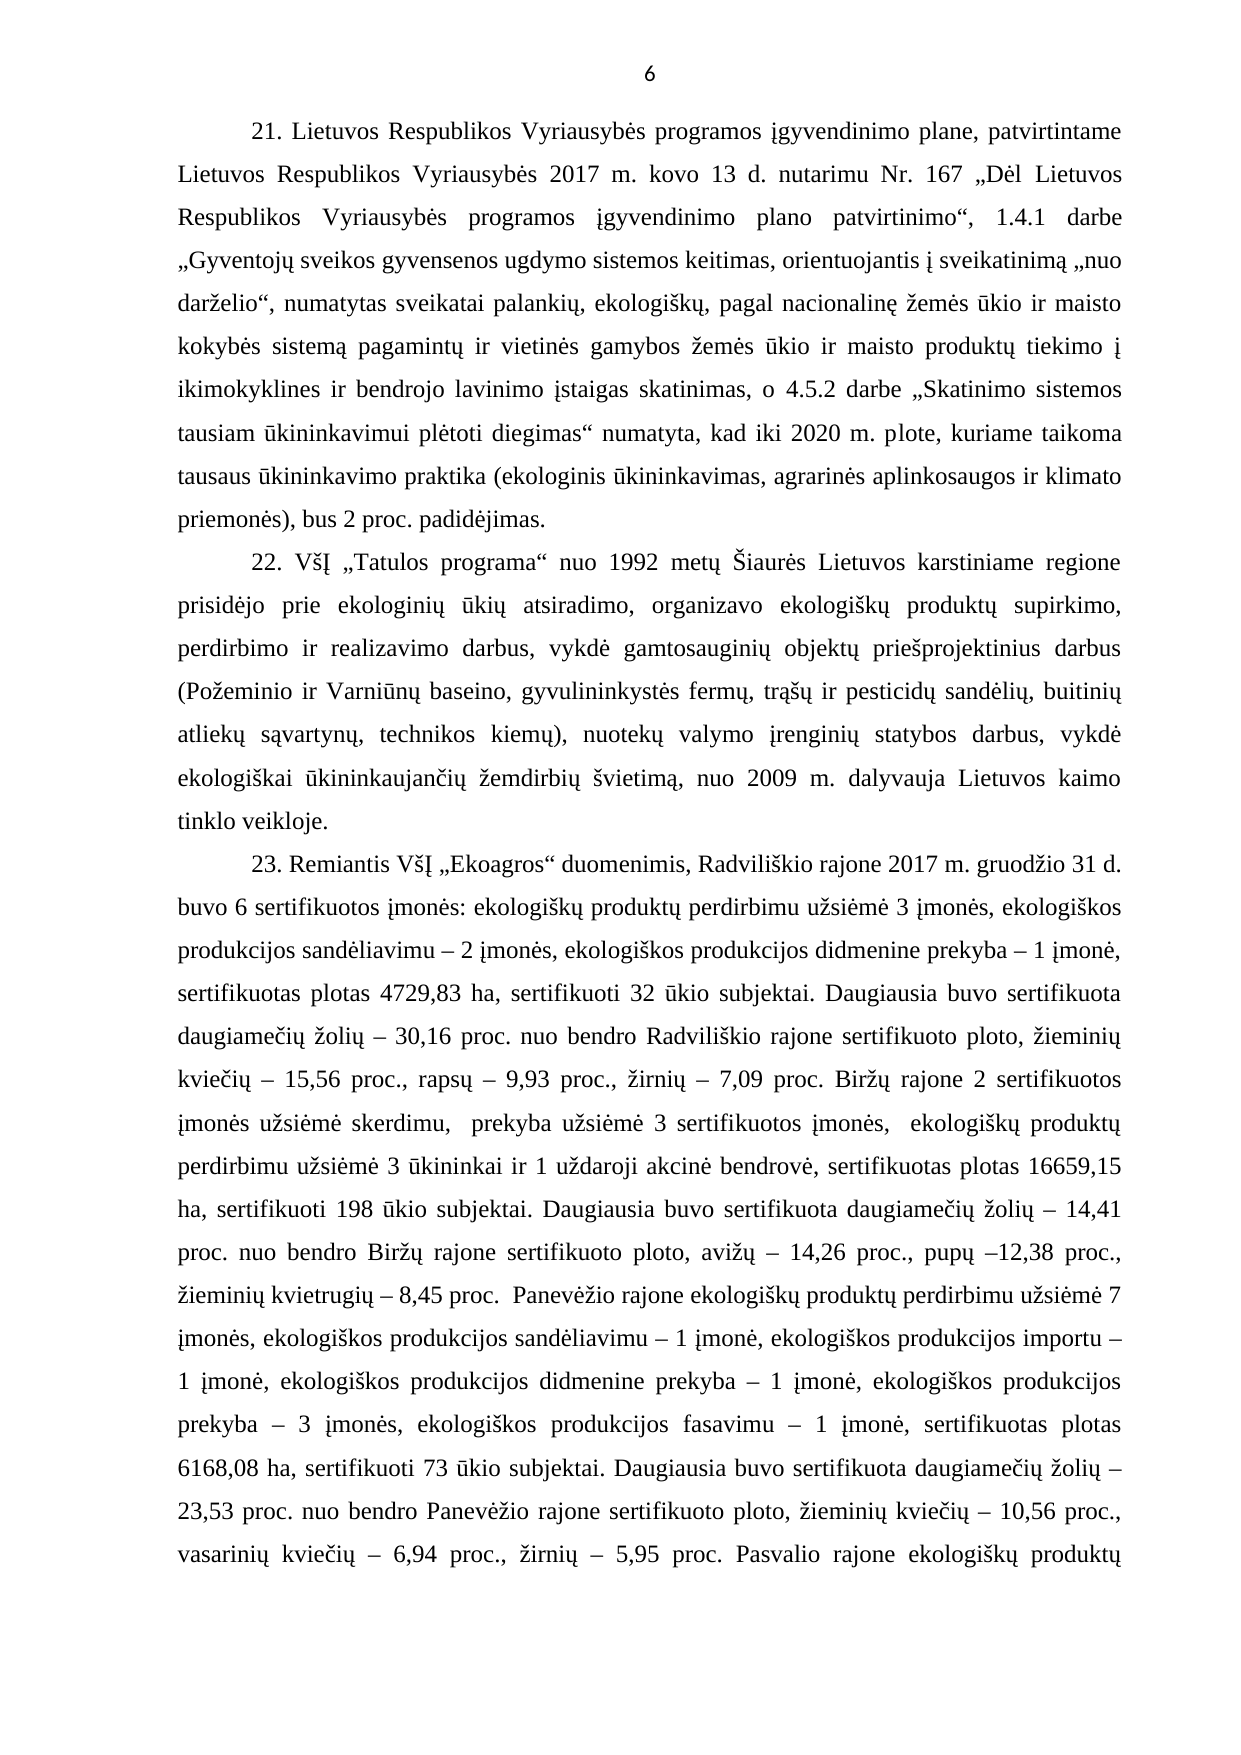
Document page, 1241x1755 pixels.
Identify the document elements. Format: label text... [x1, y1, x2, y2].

text 23. Remiantis VšĮ „Ekoagros“ duomenimis, Radviliškio rajone 2017 m. gruodžio 31 d. buvo 6 sertifikuotos įmonės: ekologiškų produktų perdirbimu užsiėmė 3 įmonės, ekologiškos produkcijos sandėliavimu – 2 įmonės, ekologiškos produkcijos didmenine prekyba – 1 įmonė, sertifikuotas plotas 4729,83 ha, sertifikuoti 32 ūkio subjektai. Daugiausia buvo sertifikuota daugiamečių žolių – 30,16 proc. nuo bendro Radviliškio rajone sertifikuoto ploto, žieminių kviečių – 15,56 proc., rapsų – 9,93 proc., žirnių – 7,09 proc. Biržų rajone 2 sertifikuotos įmonės užsiėmė skerdimu, prekyba užsiėmė 3 sertifikuotos įmonės, ekologiškų produktų perdirbimu užsiėmė 3 ūkininkai ir 1 uždaroji akcinė bendrovė, sertifikuotas plotas 16659,15 ha, sertifikuoti 198 ūkio subjektai. Daugiausia buvo sertifikuota daugiamečių žolių – 14,41 proc. nuo bendro Biržų rajone sertifikuoto ploto, avižų – 14,26 proc., pupų –12,38 proc., žieminių kvietrugių – 8,45 proc. Panevėžio rajone ekologiškų produktų perdirbimu užsiėmė 7 įmonės, ekologiškos produkcijos sandėliavimu – 1 įmonė, ekologiškos produkcijos importu – 1 įmonė, ekologiškos produkcijos didmenine prekyba – 1 įmonė, ekologiškos produkcijos prekyba – 3 įmonės, ekologiškos produkcijos fasavimu – 1 įmonė, sertifikuotas plotas 6168,08 ha, sertifikuoti 73 ūkio subjektai. Daugiausia buvo sertifikuota daugiamečių žolių – 23,53 proc. nuo bendro Panevėžio rajone sertifikuoto ploto, žieminių kviečių – 10,56 proc., vasarinių kviečių – 6,94 proc., žirnių – 5,95 proc. Pasvalio rajone ekologiškų produktų [177, 849, 1122, 1568]
text 22. VšĮ „Tatulos programa“ nuo 1992 metų Šiaurės Lietuvos karstiniame regione prisidėjo prie ekologinių ūkių atsiradimo, organizavo ekologiškų produktų supirkimo, perdirbimo ir realizavimo darbus, vykdė gamtosauginių objektų priešprojektinius darbus (Požeminio ir Varniūnų baseino, gyvulininkystės fermų, trąšų ir pesticidų sandėlių, buitinių atliekų sąvartynų, technikos kiemų), nuotekų valymo įrenginių statybos darbus, vykdė ekologiškai ūkininkaujančių žemdirbių švietimą, nuo 2009 m. dalyvauja Lietuvos kaimo tinklo veikloje. [177, 547, 1122, 834]
text 21. Lietuvos Respublikos Vyriausybės programos įgyvendinimo plane, patvirtintame Lietuvos Respublikos Vyriausybės 2017 m. kovo 13 d. nutarimu Nr. 167 „Dėl Lietuvos Respublikos Vyriausybės programos įgyvendinimo plano patvirtinimo“, 1.4.1 darbe „Gyventojų sveikos gyvensenos ugdymo sistemos keitimas, orientuojantis į sveikatinimą „nuo darželio“, numatytas sveikatai palankių, ekologiškų, pagal nacionalinę žemės ūkio ir maisto kokybės sistemą pagamintų ir vietinės gamybos žemės ūkio ir maisto produktų tiekimo į ikimokyklines ir bendrojo lavinimo įstaigas skatinimas, o 4.5.2 darbe „Skatinimo sistemos tausiam ūkininkavimui plėtoti diegimas“ numatyta, kad iki 2020 m. plote, kuriame taikoma tausaus ūkininkavimo praktika (ekologinis ūkininkavimas, agrarinės aplinkosaugos ir klimato priemonės), bus 2 proc. padidėjimas. [177, 116, 1122, 533]
